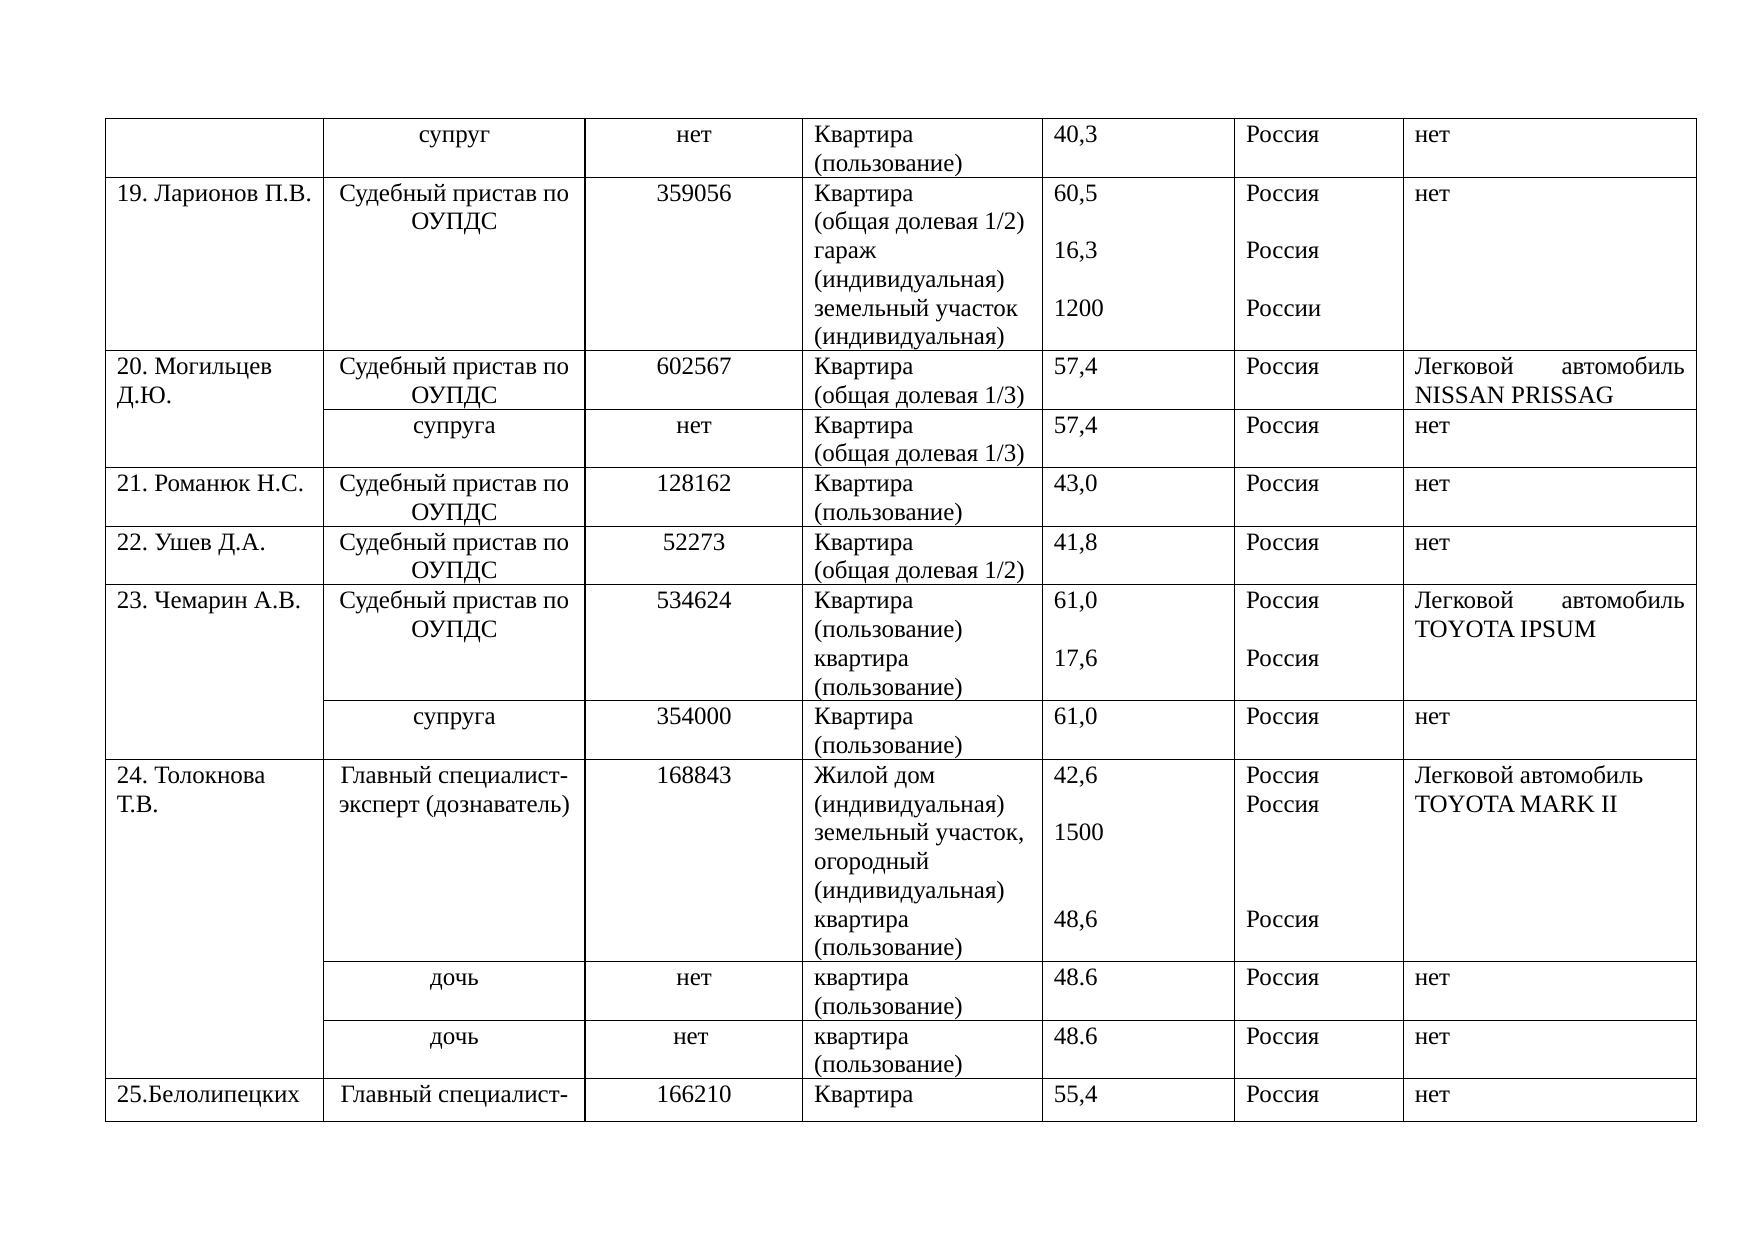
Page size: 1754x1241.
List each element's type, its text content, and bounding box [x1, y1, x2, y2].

table_cell Квартира (пользование) квартира (пользование) [803, 585, 1042, 700]
table_cell Россия [1235, 527, 1403, 584]
table_cell 534624 [586, 585, 802, 700]
table_cell Главный специалист-эксперт (дознаватель) [324, 760, 584, 961]
table_cell 168843 [586, 760, 802, 961]
table_cell нет [1404, 701, 1696, 759]
table_cell 602567 [586, 351, 802, 409]
table_cell 128162 [586, 468, 802, 526]
table_cell нет [1404, 468, 1696, 526]
table_cell Квартира (общая долевая 1/3) [803, 410, 1042, 467]
table_cell Судебный пристав по ОУПДС [324, 527, 584, 584]
table_cell [106, 119, 323, 177]
table_cell супруга [324, 701, 584, 759]
table_cell Легковой автомобиль NISSAN PRISSAG [1404, 351, 1696, 409]
table_cell Россия [1235, 351, 1403, 409]
table_cell 24. Толокнова Т.В. [106, 760, 323, 1078]
table_cell Квартира [803, 1079, 1042, 1121]
table_cell 48,6 [1043, 962, 1234, 1020]
table_cell нет [1404, 410, 1696, 467]
table_cell нет [586, 962, 802, 1020]
table_cell Квартира (общая долевая 1/3) [803, 351, 1042, 409]
table_cell 55,4 [1043, 1079, 1234, 1121]
table_cell дочь [324, 962, 584, 1020]
table_cell Россия [1235, 1021, 1403, 1078]
table_cell Россия Россия Россия [1235, 760, 1403, 961]
table_cell нет [1404, 178, 1696, 350]
table_cell Россия Россия России [1235, 178, 1403, 350]
table_cell 57,4 [1043, 351, 1234, 409]
table_cell Россия [1235, 1079, 1403, 1121]
table_cell нет [586, 410, 802, 467]
table_cell Квартира (пользование) [803, 701, 1042, 759]
table_cell дочь [324, 1021, 584, 1078]
table_cell 60,5 16,3 1200 [1043, 178, 1234, 350]
table_cell 20. Могильцев Д.Ю. [106, 351, 323, 467]
table_cell Россия [1235, 701, 1403, 759]
table_cell Квартира (пользование) [803, 468, 1042, 526]
table_cell 48,6 [1043, 1021, 1234, 1078]
table_cell квартира (пользование) [803, 1021, 1042, 1078]
table_cell нет [1404, 119, 1696, 177]
table_cell 166210 [586, 1079, 802, 1121]
table_cell Россия [1235, 119, 1403, 177]
table_cell Судебный пристав по ОУПДС [324, 468, 584, 526]
table_cell 61,0 17,6 [1043, 585, 1234, 700]
table_cell Квартира (пользование) [803, 119, 1042, 177]
table_cell Главный специалист- [324, 1079, 584, 1121]
table_cell Россия [1235, 410, 1403, 467]
table_cell 354000 [586, 701, 802, 759]
table_cell 57,4 [1043, 410, 1234, 467]
table_cell 42,6 1500 48,6 [1043, 760, 1234, 961]
table_cell 43,0 [1043, 468, 1234, 526]
table_cell Судебный пристав по ОУПДС [324, 351, 584, 409]
table_cell 22. Ушев Д.А. [106, 527, 323, 584]
table_cell нет [1404, 962, 1696, 1020]
table_cell Россия Россия [1235, 585, 1403, 700]
table_cell Легковой автомобиль TOYOTA IPSUM [1404, 585, 1696, 700]
table_cell нет [1404, 527, 1696, 584]
table_cell 359056 [586, 178, 802, 350]
table_cell Легковой автомобиль TOYOTA MARK II [1404, 760, 1696, 961]
table_cell 23. Чемарин А.В. [106, 585, 323, 759]
table_cell 21. Романюк Н.С. [106, 468, 323, 526]
table_cell 40,3 [1043, 119, 1234, 177]
table_cell Жилой дом (индивидуальная) земельный участок, огородный (индивидуальная) квартира (пользование) [803, 760, 1042, 961]
table_cell 41,8 [1043, 527, 1234, 584]
table_cell 61,0 [1043, 701, 1234, 759]
table_cell Россия [1235, 962, 1403, 1020]
table_cell квартира (пользование) [803, 962, 1042, 1020]
table_cell нет [586, 1021, 802, 1078]
table_cell супруг [324, 119, 584, 177]
table_cell Квартира (общая долевая 1/2) [803, 527, 1042, 584]
table_cell Судебный пристав по ОУПДС [324, 178, 584, 350]
table_cell Судебный пристав по ОУПДС [324, 585, 584, 700]
table_cell нет [1404, 1079, 1696, 1121]
table_cell нет [1404, 1021, 1696, 1078]
table_cell Россия [1235, 468, 1403, 526]
table_cell нет [586, 119, 802, 177]
table_cell 52273 [586, 527, 802, 584]
table_cell супруга [324, 410, 584, 467]
table_cell 19. Ларионов П.В. [106, 178, 323, 350]
table_cell Квартира (общая долевая 1/2) гараж (индивидуальная) земельный участок (индивидуальная) [803, 178, 1042, 350]
table_cell 25.Белолипецких [106, 1079, 323, 1121]
